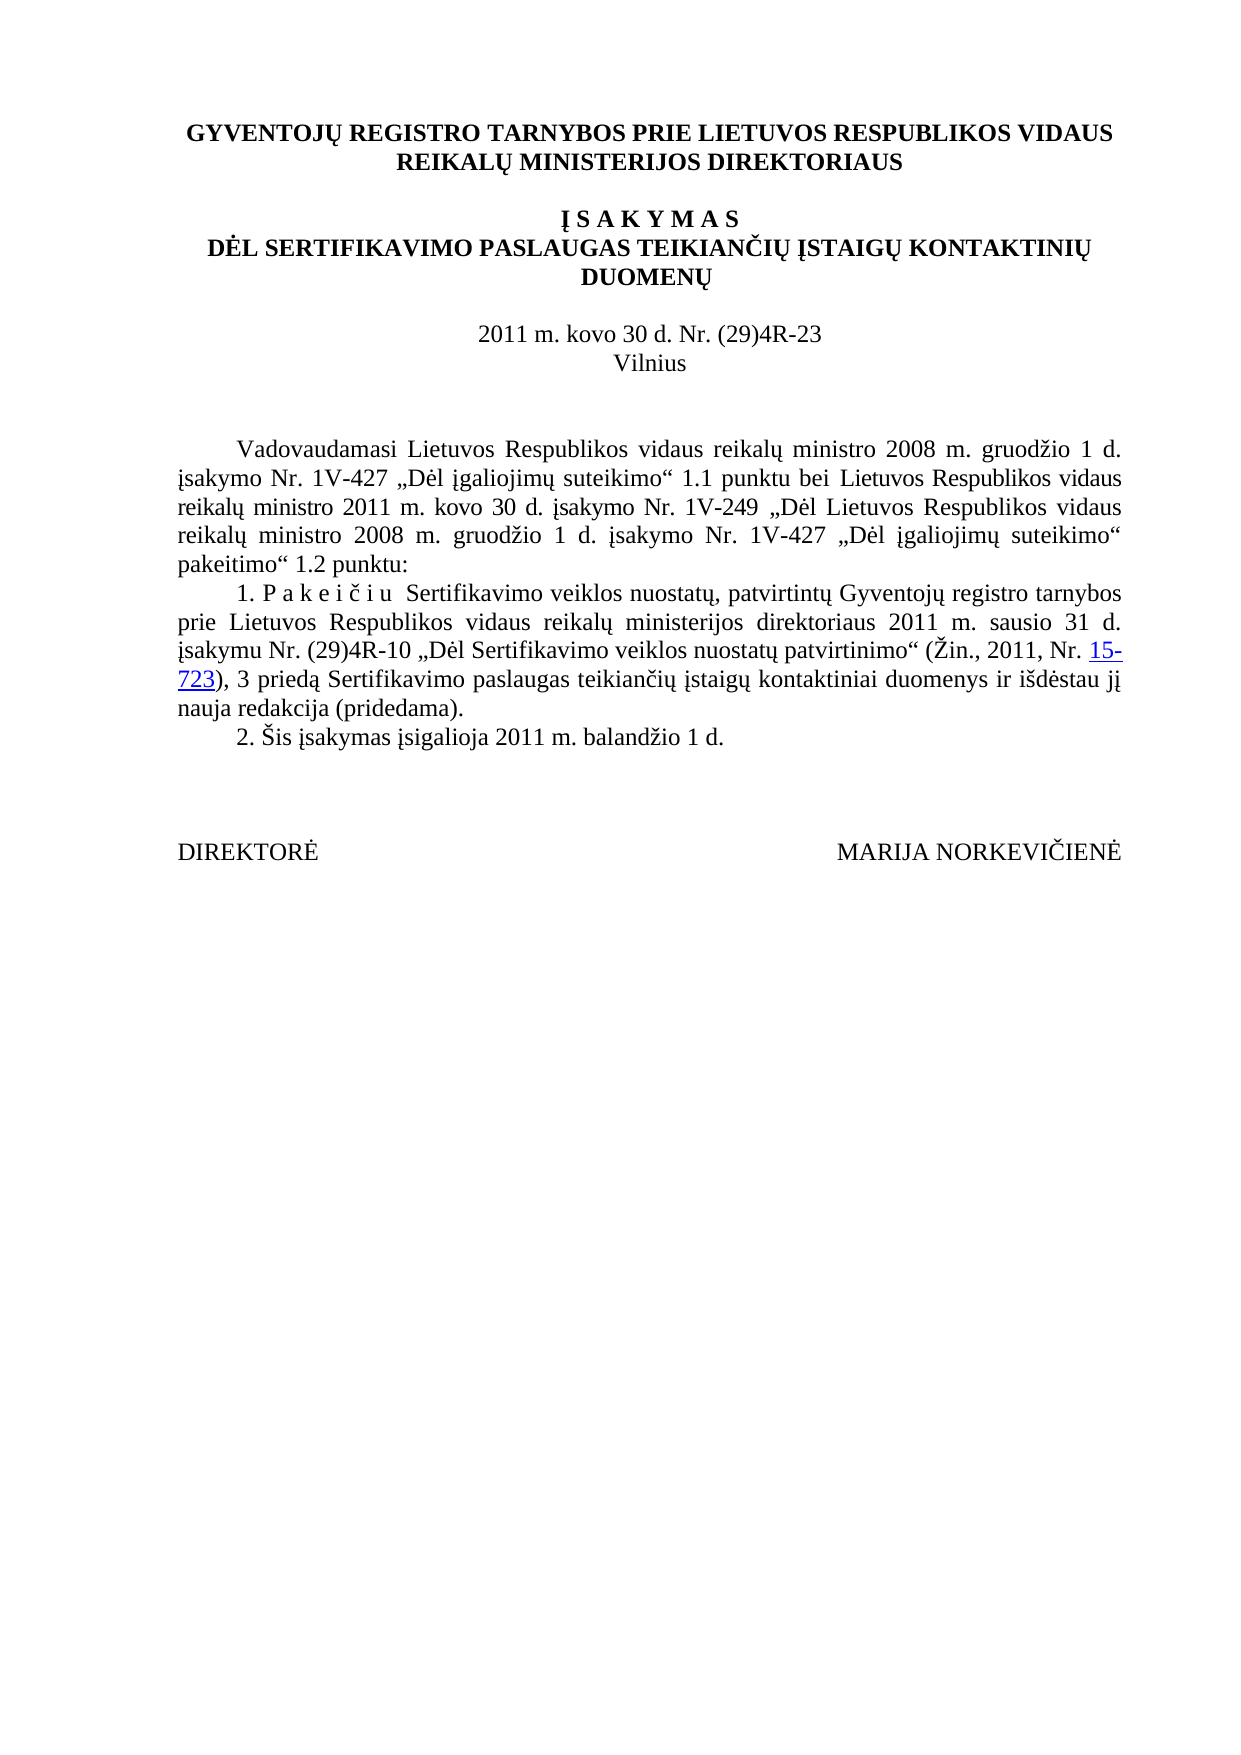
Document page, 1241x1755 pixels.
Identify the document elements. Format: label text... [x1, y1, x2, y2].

text ĮSAKYMAS [177, 204, 1122, 233]
text 2011 m. kovo 30 d. Nr. (29)4R-23 [177, 319, 1122, 348]
text DĖL SERTIFIKAVIMO PASLAUGAS TEIKIANČIŲ ĮSTAIGŲ KONTAKTINIŲ DUOMENŲ [177, 233, 1122, 291]
text 2. Šis įsakymas įsigalioja 2011 m. balandžio 1 d. [177, 722, 1122, 751]
text 1. Pakeičiu Sertifikavimo veiklos nuostatų, patvirtintų Gyventojų registro tarnybos prie Lietuvos Respublikos vidaus reikalų ministerijos direktoriaus 2011 m. sausio 31 d. įsakymu Nr. (29)4R-10 „Dėl sertifikavimo veiklos nuostatų patvirtinimo“ (Žin., 2011, Nr. 15-723), 3 priedą Sertifikavimo paslaugas teikiančių įstaigų kontaktiniai duomenys ir išdėstau jį nauja redakcija (pridedama). [177, 578, 1122, 722]
text Direktorė Marija Norkevičienė [177, 837, 1122, 866]
text Vilnius [177, 348, 1122, 377]
text GYVENTOJŲ REGISTRO TARNYBOS PRIE LIETUVOS RESPUBLIKOS VIDAUS REIKALŲ MINISTERIJOS DIREKTORIAUS [177, 118, 1122, 176]
text Vadovaudamasi Lietuvos Respublikos vidaus reikalų ministro 2008 m. gruodžio 1 d. įsakymo Nr. 1V-427 „Dėl įgaliojimų suteikimo“ 1.1 punktu bei Lietuvos Respublikos vidaus reikalų ministro 2011 m. kovo 30 d. įsakymo Nr. 1V-249 „Dėl Lietuvos Respublikos vidaus reikalų ministro 2008 m. gruodžio 1 d. įsakymo Nr. 1V-427 „Dėl įgaliojimų suteikimo“ pakeitimo“ 1.2 punktu: [177, 434, 1122, 578]
